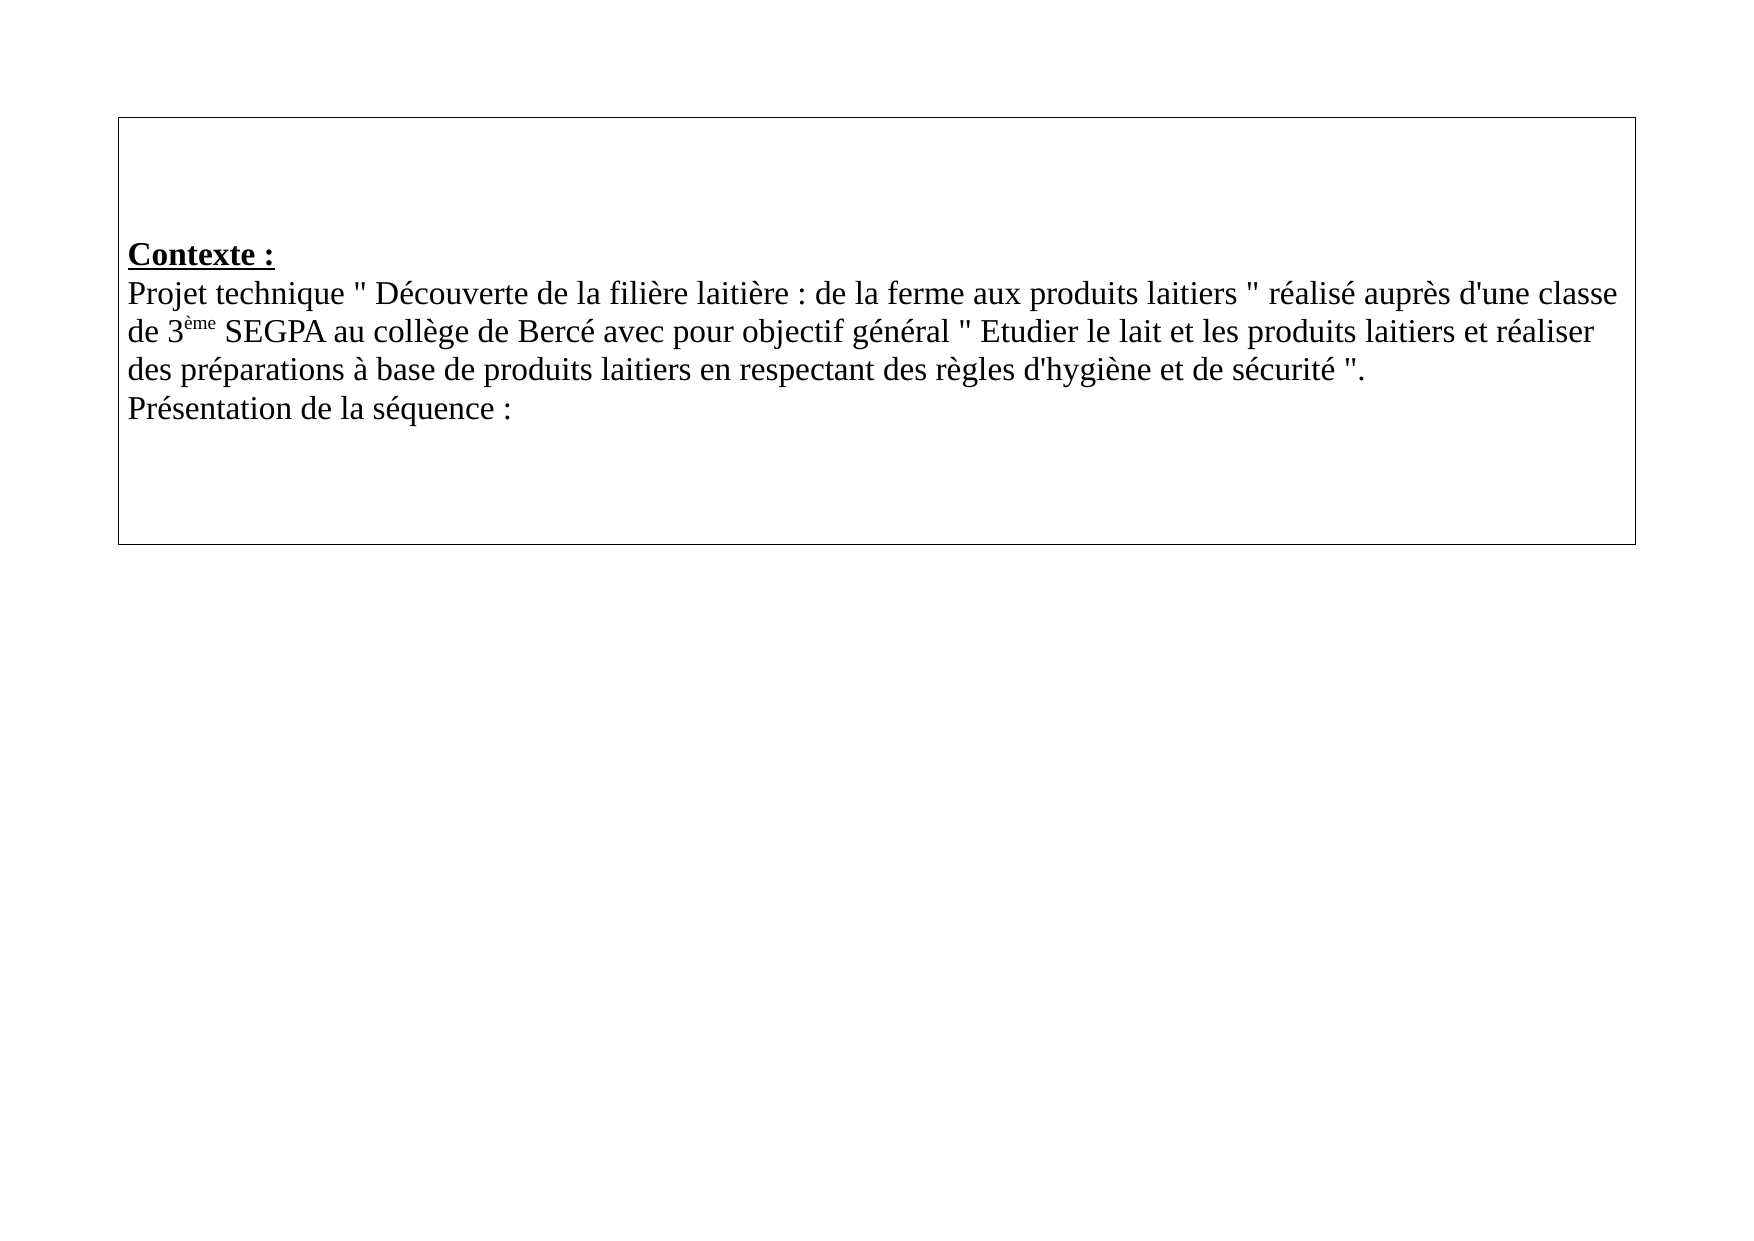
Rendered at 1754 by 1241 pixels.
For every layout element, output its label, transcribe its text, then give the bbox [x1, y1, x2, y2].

text Contexte : [119, 232, 1635, 270]
text Présentation de la séquence : [119, 385, 1635, 426]
text Projet technique " Découverte de la filière laitière : de la ferme aux produits laitiers " réalisé auprès d'une classe de 3ème SEGPA au collège de Bercé avec pour objectif général " Etudier le lait et les produits laitiers et réaliser des préparations à base de produits laitiers en respectant des règles d'hygiène et de sécurité ". [119, 270, 1635, 385]
